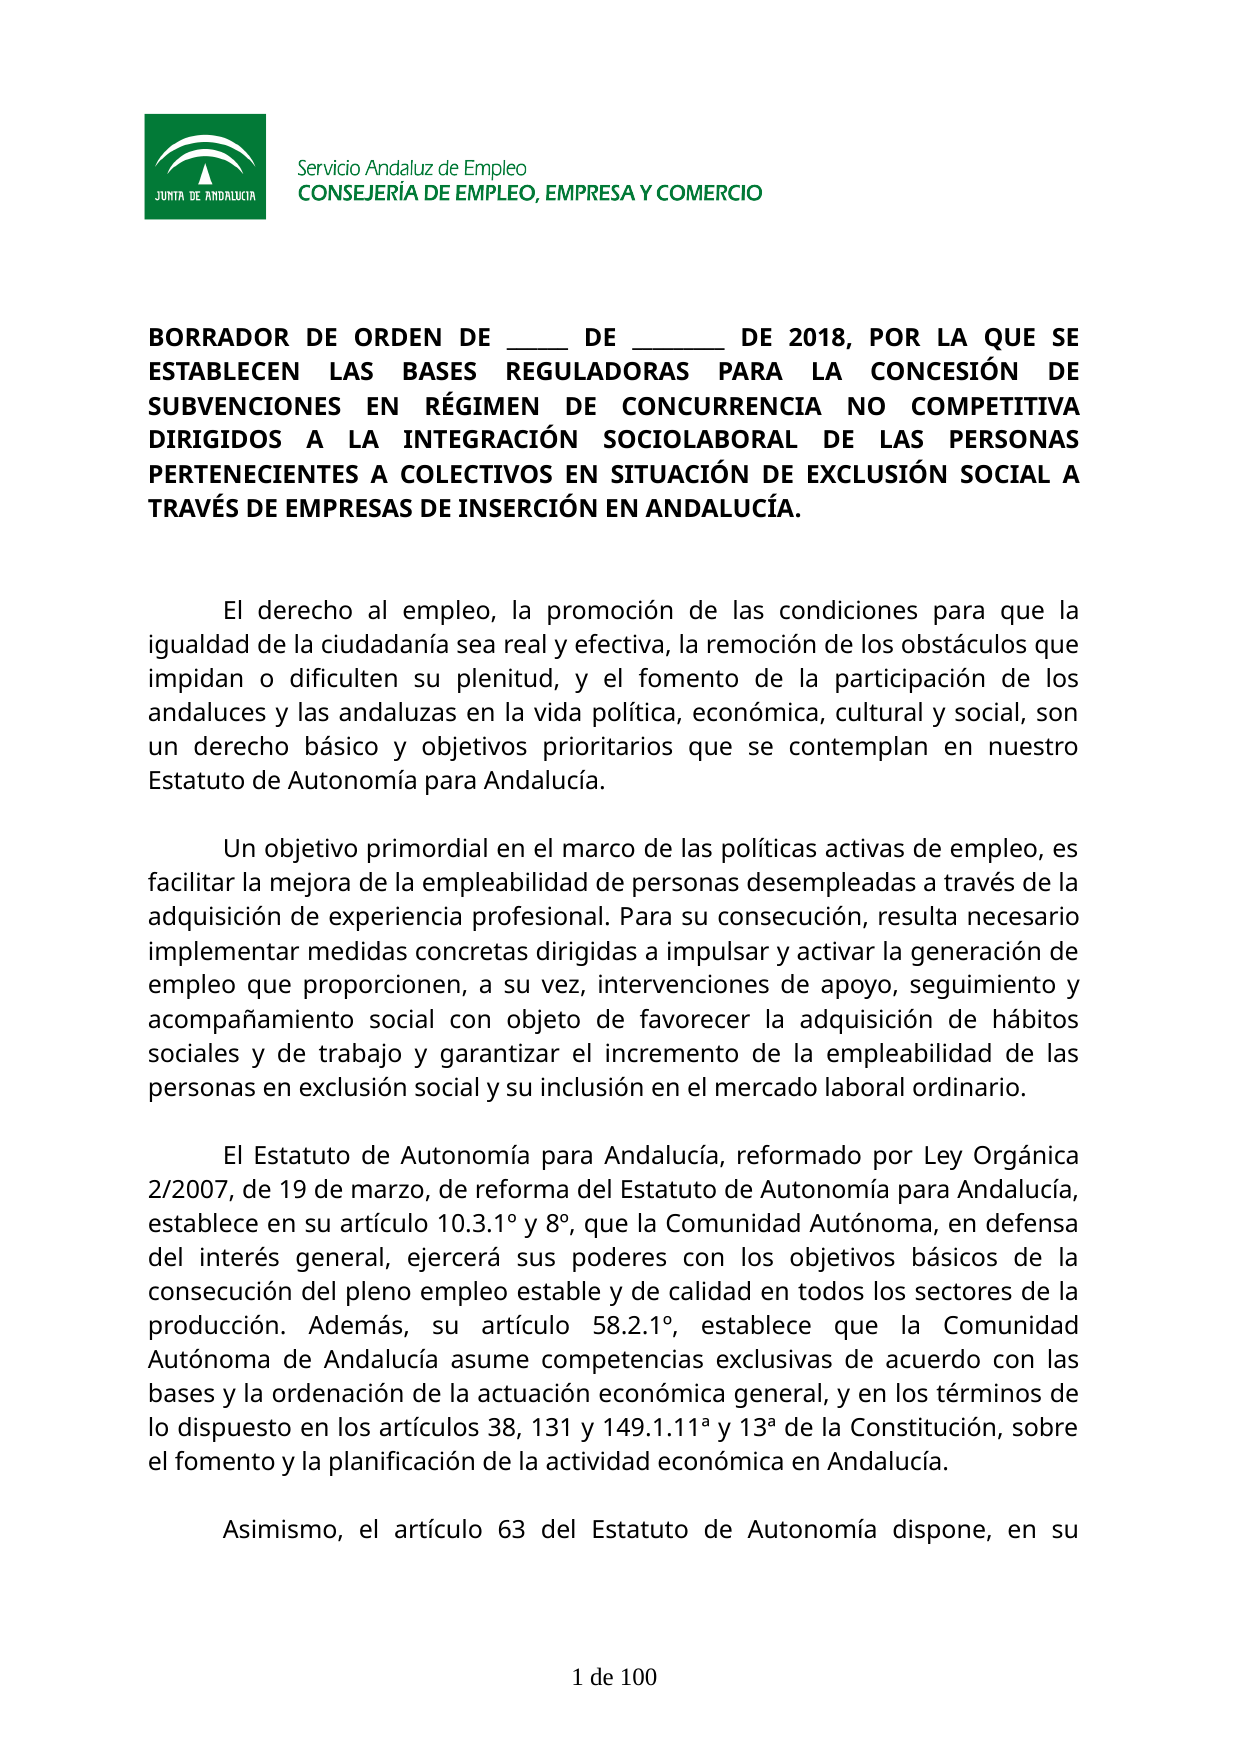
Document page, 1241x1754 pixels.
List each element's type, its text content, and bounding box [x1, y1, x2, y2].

picture [137, 107, 769, 226]
text El derecho al empleo, la promoción de las condiciones para que la igualdad de la ciudadanía sea real y efectiva, la remoción de los obstáculos que impidan o dificulten su plenitud, y el fomento de la participación de los andaluces y las andaluzas en la vida política, económica, cultural y social, son un derecho básico y objetivos prioritarios que se contemplan en nuestro Estatuto de Autonomía para Andalucía. [148, 592, 1081, 797]
text Un objetivo primordial en el marco de las políticas activas de empleo, es facilitar la mejora de la empleabilidad de personas desempleadas a través de la adquisición de experiencia profesional. Para su consecución, resulta necesario implementar medidas concretas dirigidas a impulsar y activar la generación de empleo que proporcionen, a su vez, intervenciones de apoyo, seguimiento y acompañamiento social con objeto de favorecer la adquisición de hábitos sociales y de trabajo y garantizar el incremento de la empleabilidad de las personas en exclusión social y su inclusión en el mercado laboral ordinario. [148, 831, 1081, 1103]
text Asimismo, el artículo 63 del Estatuto de Autonomía dispone, en su [148, 1512, 1081, 1546]
text El Estatuto de Autonomía para Andalucía, reformado por Ley Orgánica 2/2007, de 19 de marzo, de reforma del Estatuto de Autonomía para Andalucía, establece en su artículo 10.3.1º y 8º, que la Comunidad Autónoma, en defensa del interés general, ejercerá sus poderes con los objetivos básicos de la consecución del pleno empleo estable y de calidad en todos los sectores de la producción. Además, su artículo 58.2.1º, establece que la Comunidad Autónoma de Andalucía asume competencias exclusivas de acuerdo con las bases y la ordenación de la actuación económica general, y en los términos de lo dispuesto en los artículos 38, 131 y 149.1.11ª y 13ª de la Constitución, sobre el fomento y la planificación de la actividad económica en Andalucía. [148, 1137, 1080, 1478]
text BORRADOR DE ORDEN DE ______ DE _________ DE 2018, POR LA QUE SE ESTABLECEN LAS BASES REGULADORAS PARA LA CONCESIÓN DE SUBVENCIONES EN RÉGIMEN DE CONCURRENCIA NO COMPETITIVA DIRIGIDOS A LA INTEGRACIÓN SOCIOLABORAL DE LAS PERSONAS PERTENECIENTES A COLECTIVOS EN SITUACIÓN DE EXCLUSIÓN SOCIAL A TRAVÉS DE EMPRESAS DE INSERCIÓN EN ANDALUCÍA. [148, 320, 1080, 524]
